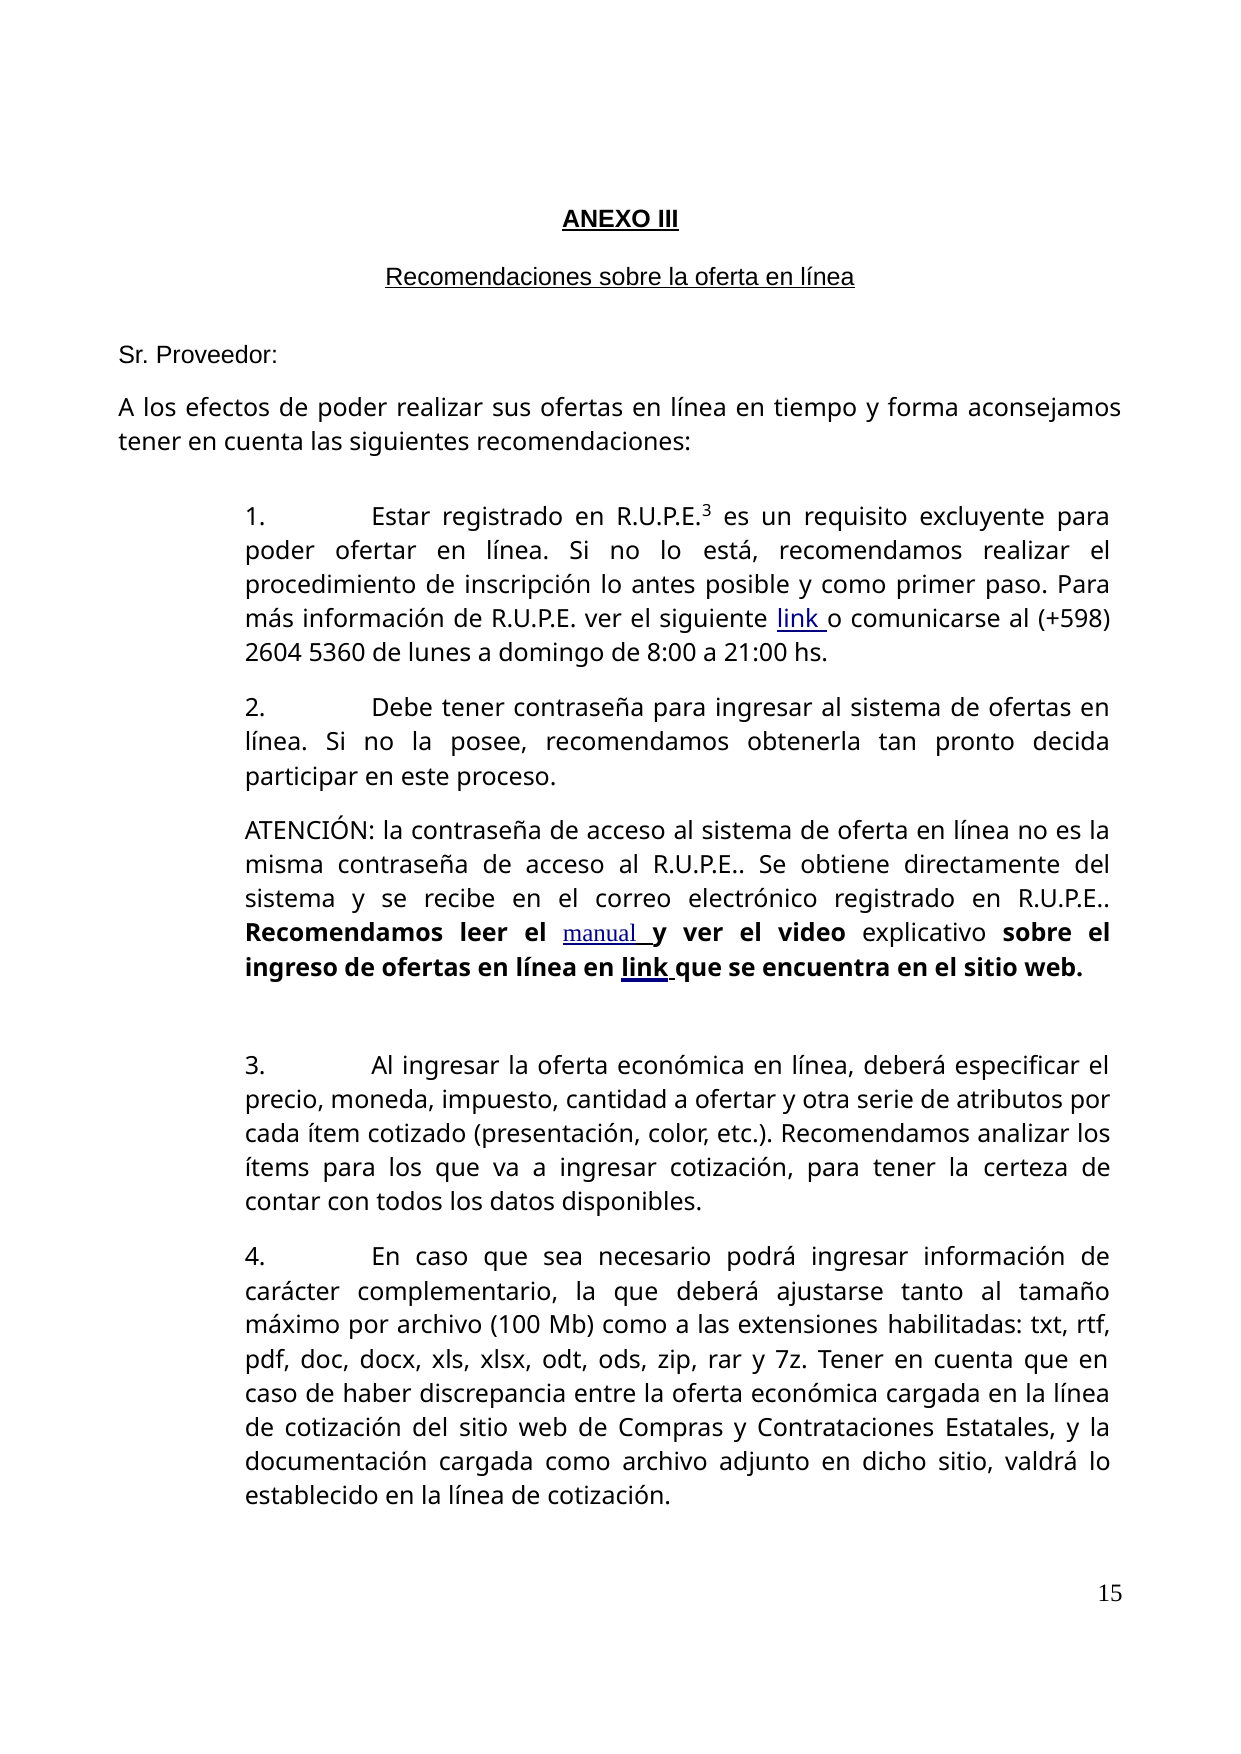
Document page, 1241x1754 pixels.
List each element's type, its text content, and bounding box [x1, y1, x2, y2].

list Debe tener contraseña para ingresar al sistema de ofertas en línea. Si no la posee, recomendamos obtenerla tan pronto decida participar en este proceso. [244, 690, 1110, 792]
list Estar registrado en R.U.P.E.3 es un requisito excluyente para poder ofertar en línea. Si no lo está, recomendamos realizar el procedimiento de inscripción lo antes posible y como primer paso. Para más información de R.U.P.E. ver el siguiente link o comunicarse al (+598) 2604 5360 de lunes a domingo de 8:00 a 21:00 hs. [244, 499, 1110, 669]
subtitle ANEXO III [118, 204, 1122, 233]
list En caso que sea necesario podrá ingresar información de carácter complementario, la que deberá ajustarse tanto al tamaño máximo por archivo (100 Mb) como a las extensiones habilitadas: txt, rtf, pdf, doc, docx, xls, xlsx, odt, ods, zip, rar y 7z. Tener en cuenta que en caso de haber discrepancia entre la oferta económica cargada en la línea de cotización del sitio web de Compras y Contrataciones Estatales, y la documentación cargada como archivo adjunto en dicho sitio, valdrá lo establecido en la línea de cotización. [244, 1239, 1111, 1512]
text ATENCIÓN: la contraseña de acceso al sistema de oferta en línea no es la misma contraseña de acceso al R.U.P.E.. Se obtiene directamente del sistema y se recibe en el correo electrónico registrado en R.U.P.E.. Recomendamos leer el manual y ver el video explicativo sobre el ingreso de ofertas en línea en link que se encuentra en el sitio web. [244, 813, 1111, 983]
subtitle Recomendaciones sobre la oferta en línea [118, 262, 1122, 291]
text Sr. Proveedor: [118, 340, 1122, 369]
list Al ingresar la oferta económica en línea, deberá especificar el precio, moneda, impuesto, cantidad a ofertar y otra serie de atributos por cada ítem cotizado (presentación, color, etc.). Recomendamos analizar los ítems para los que va a ingresar cotización, para tener la certeza de contar con todos los datos disponibles. [244, 1048, 1111, 1218]
text A los efectos de poder realizar sus ofertas en línea en tiempo y forma aconsejamos tener en cuenta las siguientes recomendaciones: [118, 389, 1122, 457]
